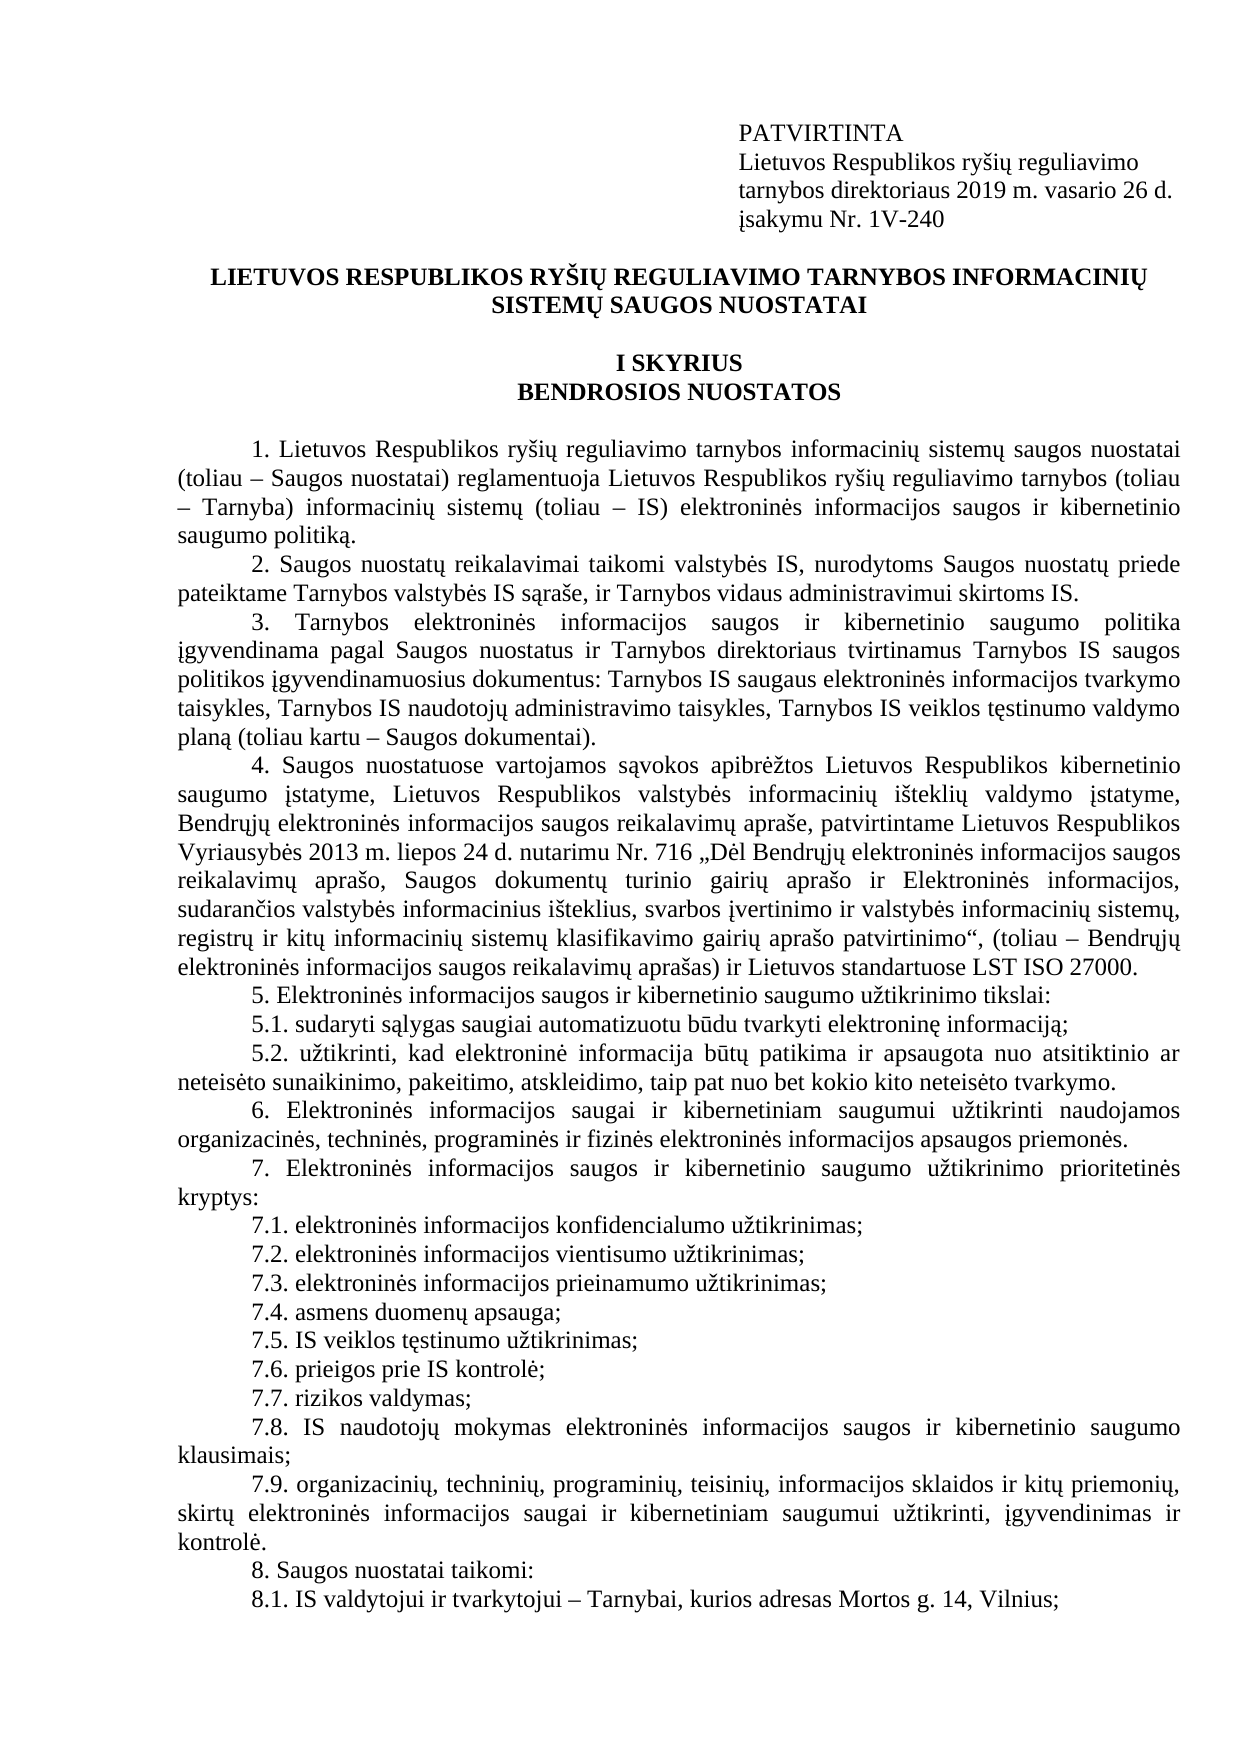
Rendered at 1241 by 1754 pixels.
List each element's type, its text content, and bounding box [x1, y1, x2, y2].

text PATVIRTINTA [738, 118, 1181, 147]
text 2. Saugos nuostatų reikalavimai taikomi valstybės IS, nurodytoms Saugos nuostatų priede pateiktame Tarnybos valstybės IS sąraše, ir Tarnybos vidaus administravimui skirtoms IS. [177, 549, 1181, 607]
text Lietuvos Respublikos ryšių reguliavimo [738, 147, 1181, 176]
text BENDROSIOS NUOSTATOS [177, 377, 1181, 406]
text 1. Lietuvos Respublikos ryšių reguliavimo tarnybos informacinių sistemų saugos nuostatai (toliau – Saugos nuostatai) reglamentuoja Lietuvos Respublikos ryšių reguliavimo tarnybos (toliau – Tarnyba) informacinių sistemų (toliau – IS) elektroninės informacijos saugos ir kibernetinio saugumo politiką. [177, 434, 1181, 549]
text 7.6. prieigos prie IS kontrolė; [177, 1354, 1181, 1383]
text 8.1. IS valdytojui ir tvarkytojui – Tarnybai, kurios adresas Mortos g. 14, Vilnius; [177, 1584, 1181, 1613]
text tarnybos direktoriaus 2019 m. vasario 26 d. [738, 176, 1181, 204]
text 7.8. IS naudotojų mokymas elektroninės informacijos saugos ir kibernetinio saugumo klausimais; [177, 1412, 1181, 1469]
text 5.1. sudaryti sąlygas saugiai automatizuotu būdu tvarkyti elektroninę informaciją; [177, 1009, 1181, 1038]
text LIETUVOS RESPUBLIKOS RYŠIŲ REGULIAVIMO TARNYBOS INFORMACINIŲ SISTEMŲ SAUGOS NUOSTATAI [177, 262, 1181, 319]
text 8. Saugos nuostatai taikomi: [177, 1556, 1181, 1584]
text 7.9. organizacinių, techninių, programinių, teisinių, informacijos sklaidos ir kitų priemonių, skirtų elektroninės informacijos saugai ir kibernetiniam saugumui užtikrinti, įgyvendinimas ir kontrolė. [177, 1469, 1181, 1556]
text 5.2. užtikrinti, kad elektroninė informacija būtų patikima ir apsaugota nuo atsitiktinio ar neteisėto sunaikinimo, pakeitimo, atskleidimo, taip pat nuo bet kokio kito neteisėto tvarkymo. [177, 1038, 1181, 1096]
text 7.5. IS veiklos tęstinumo užtikrinimas; [177, 1326, 1181, 1354]
text 7. Elektroninės informacijos saugos ir kibernetinio saugumo užtikrinimo prioritetinės kryptys: [177, 1153, 1181, 1211]
text 6. Elektroninės informacijos saugai ir kibernetiniam saugumui užtikrinti naudojamos organizacinės, techninės, programinės ir fizinės elektroninės informacijos apsaugos priemonės. [177, 1096, 1181, 1153]
text 4. Saugos nuostatuose vartojamos sąvokos apibrėžtos Lietuvos Respublikos kibernetinio saugumo įstatyme, Lietuvos Respublikos valstybės informacinių išteklių valdymo įstatyme, Bendrųjų elektroninės informacijos saugos reikalavimų apraše, patvirtintame Lietuvos Respublikos Vyriausybės 2013 m. liepos 24 d. nutarimu Nr. 716 „Dėl Bendrųjų elektroninės informacijos saugos reikalavimų aprašo, Saugos dokumentų turinio gairių aprašo ir Elektroninės informacijos, sudarančios valstybės informacinius išteklius, svarbos įvertinimo ir valstybės informacinių sistemų, registrų ir kitų informacinių sistemų klasifikavimo gairių aprašo patvirtinimo“, (toliau – Bendrųjų elektroninės informacijos saugos reikalavimų aprašas) ir Lietuvos standartuose LST ISO 27000. [177, 751, 1181, 981]
text 7.3. elektroninės informacijos prieinamumo užtikrinimas; [177, 1268, 1181, 1297]
text 7.4. asmens duomenų apsauga; [177, 1297, 1181, 1326]
text 7.7. rizikos valdymas; [177, 1383, 1181, 1412]
text I SKYRIUS [177, 348, 1181, 377]
text 3. Tarnybos elektroninės informacijos saugos ir kibernetinio saugumo politika įgyvendinama pagal Saugos nuostatus ir Tarnybos direktoriaus tvirtinamus Tarnybos IS saugos politikos įgyvendinamuosius dokumentus: Tarnybos IS saugaus elektroninės informacijos tvarkymo taisykles, Tarnybos IS naudotojų administravimo taisykles, Tarnybos IS veiklos tęstinumo valdymo planą (toliau kartu – Saugos dokumentai). [177, 607, 1181, 751]
text 5. Elektroninės informacijos saugos ir kibernetinio saugumo užtikrinimo tikslai: [177, 981, 1181, 1009]
text 7.1. elektroninės informacijos konfidencialumo užtikrinimas; [177, 1211, 1181, 1239]
text 7.2. elektroninės informacijos vientisumo užtikrinimas; [177, 1239, 1181, 1268]
text įsakymu Nr. 1V-240 [738, 204, 1196, 233]
